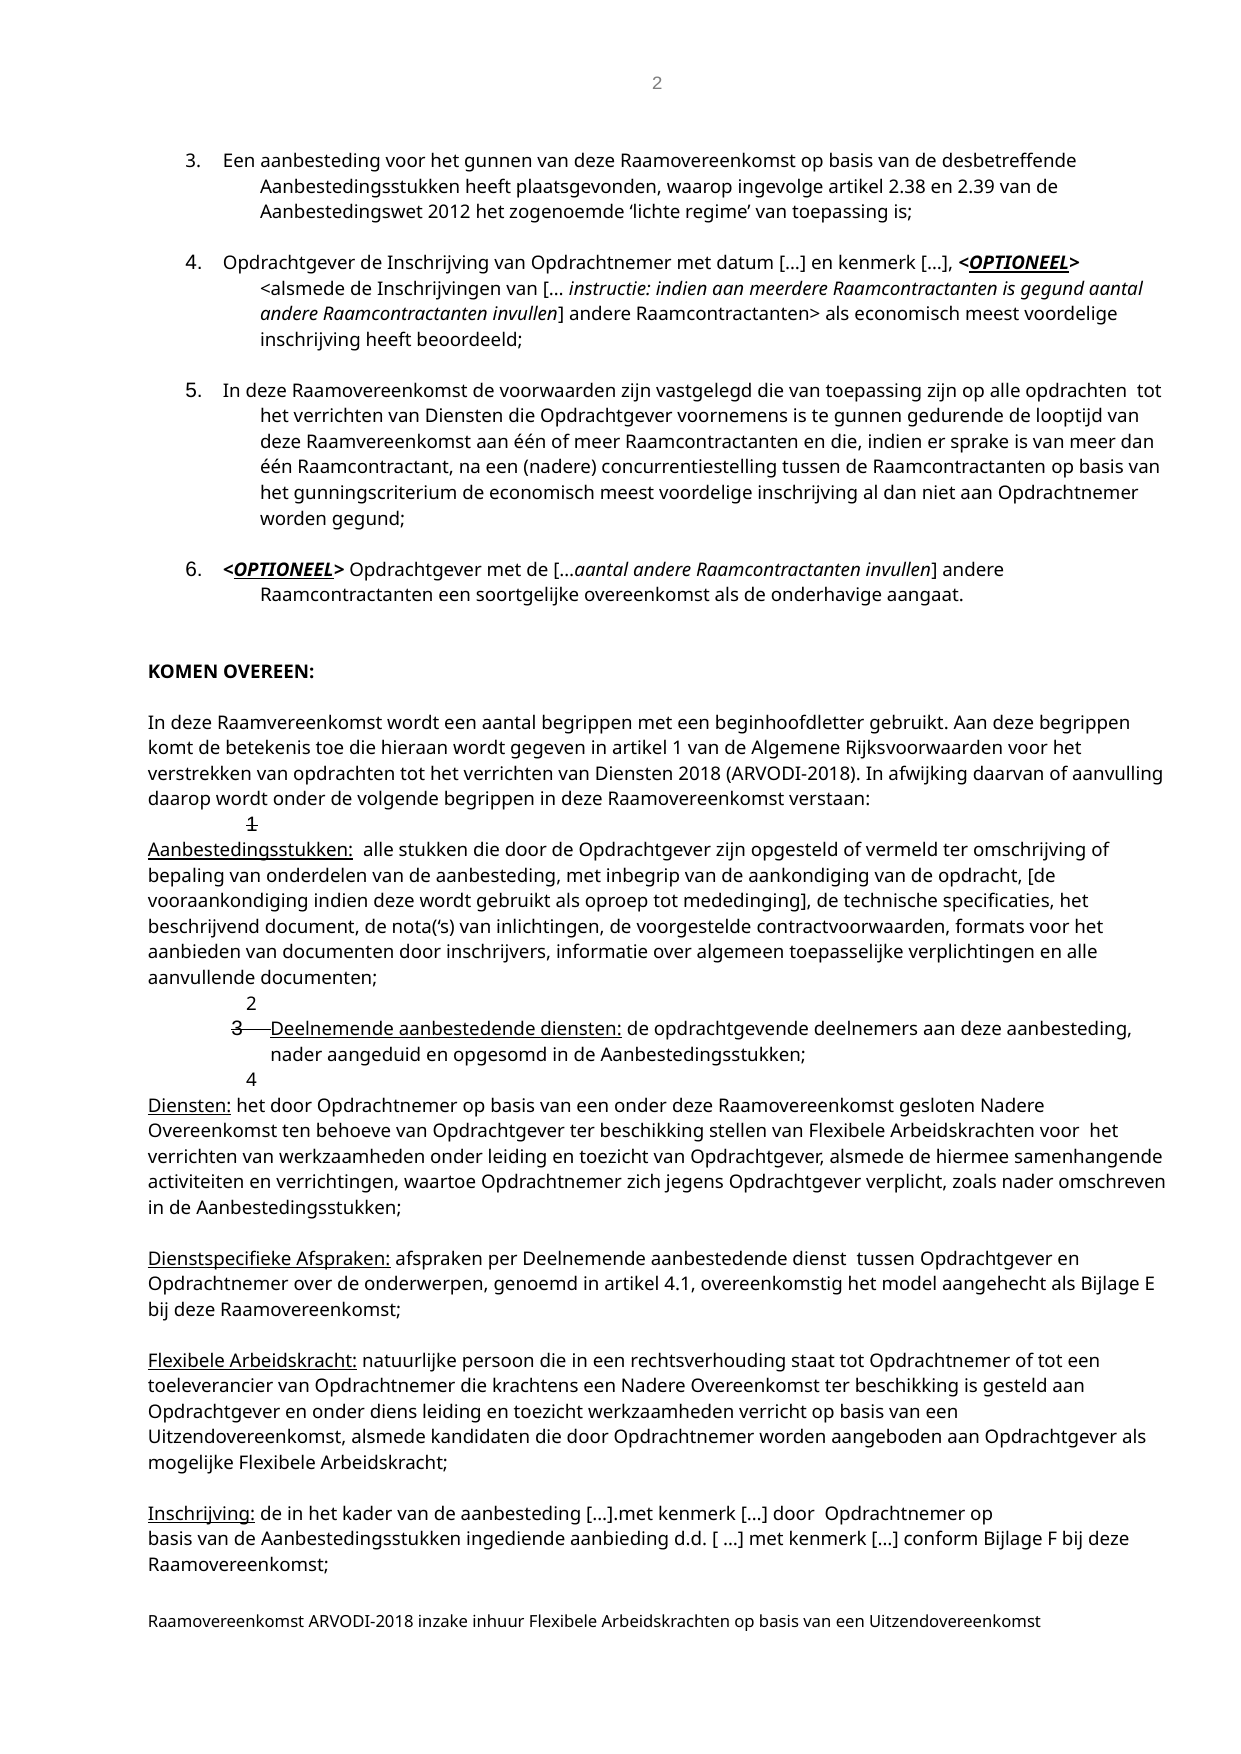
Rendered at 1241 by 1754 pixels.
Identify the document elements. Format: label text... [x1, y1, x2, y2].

list In deze Raamovereenkomst de voorwaarden zijn vastgelegd die van toepassing zijn op alle opdrachten tot het verrichten van Diensten die Opdrachtgever voornemens is te gunnen gedurende de looptijd van deze Raamvereenkomst aan één of meer Raamcontractanten en die, indien er sprake is van meer dan één Raamcontractant, na een (nadere) concurrentiestelling tussen de Raamcontractanten op basis van het gunningscriterium de economisch meest voordelige inschrijving al dan niet aan Opdrachtnemer worden gegund; [185, 377, 1167, 530]
text basis van de Aanbestedingsstukken ingediende aanbieding d.d. [ …] met kenmerk […] conform Bijlage F bij deze Raamovereenkomst; [148, 1526, 1167, 1577]
text In deze Raamvereenkomst wordt een aantal begrippen met een beginhoofdletter gebruikt. Aan deze begrippen komt de betekenis toe die hieraan wordt gegeven in artikel 1 van de Algemene Rijks­voorwaarden voor het verstrekken van opdrachten tot het verrichten van Diensten 2018 (ARVODI-2018). In afwijking daarvan of aanvulling daarop wordt onder de volgende begrippen in deze Raamovereenkomst verstaan: [148, 709, 1167, 811]
text Uitzendovereenkomst, alsmede kandidaten die door Opdrachtnemer worden aangeboden aan Opdrachtgever als mogelijke Flexibele Arbeidskracht; [148, 1424, 1167, 1475]
list Een aanbesteding voor het gunnen van deze Raamovereenkomst op basis van de desbetreffende Aanbestedingsstukken heeft plaatsgevonden, waarop ingevolge artikel 2.38 en 2.39 van de Aanbestedingswet 2012 het zogenoemde ‘lichte regime’ van toepassing is; [185, 148, 1167, 224]
text Inschrijving: de in het kader van de aanbesteding […].met kenmerk […] door Opdrachtnemer op [148, 1500, 1167, 1526]
text Flexibele Arbeidskracht: natuurlijke persoon die in een rechtsverhouding staat tot Opdrachtnemer of tot een toeleverancier van Opdrachtnemer die krachtens een Nadere Overeenkomst ter beschikking is gesteld aan Opdrachtgever en onder diens leiding en toezicht werkzaamheden verricht op basis van een [148, 1347, 1167, 1424]
text Diensten: het door Opdrachtnemer op basis van een onder deze Raamovereenkomst gesloten Nadere Overeenkomst ten behoeve van Opdrachtgever ter beschikking stellen van Flexibele Arbeidskrachten voor het verrichten van werkzaamheden onder leiding en toezicht van Opdrachtgever, alsmede de hiermee samenhangende activiteiten en verrichtingen, waartoe Opdrachtnemer zich jegens Opdrachtgever verplicht, zoals nader omschreven in de Aanbestedingsstukken; [148, 1092, 1167, 1219]
subtitle Deelnemende aanbestedende diensten: de opdrachtgevende deelnemers aan deze aanbesteding, nader aangeduid en opgesomd in de Aanbestedingsstukken; [231, 1015, 1167, 1066]
text Dienstspecifieke Afspraken: afspraken per Deelnemende aanbestedende dienst tussen Opdrachtgever en Opdrachtnemer over de onderwerpen, genoemd in artikel 4.1, overeenkomstig het model aangehecht als Bijlage E bij deze Raamovereenkomst; [148, 1245, 1167, 1322]
subtitle KOMEN OVEREEN: [148, 658, 1167, 683]
list Opdrachtgever de Inschrijving van Opdrachtnemer met datum […] en kenmerk […], <OPTIONEEL> <alsmede de Inschrijvingen van [… instructie: indien aan meerdere Raamcontractanten is gegund aantal andere Raamcontractanten invullen] andere Raamcontractanten> als economisch meest voordelige inschrijving heeft beoordeeld; [185, 250, 1167, 352]
list <OPTIONEEL> Opdrachtgever met de […aantal andere Raamcontractanten invullen] andere Raamcontractanten een soortgelijke overeenkomst als de onderhavige aangaat. [185, 556, 1167, 607]
text Aanbestedingsstukken: alle stukken die door de Opdrachtgever zijn opgesteld of vermeld ter omschrijving of bepaling van onderdelen van de aanbesteding, met inbegrip van de aankondiging van de opdracht, [de vooraankondiging indien deze wordt gebruikt als oproep tot mededinging], de technische specificaties, het beschrijvend document, de nota(‘s) van inlichtingen, de voorgestelde contractvoorwaarden, formats voor het aanbieden van documenten door inschrijvers, informatie over algemeen toepasselijke verplichtingen en alle aanvullende documenten; [148, 837, 1167, 990]
